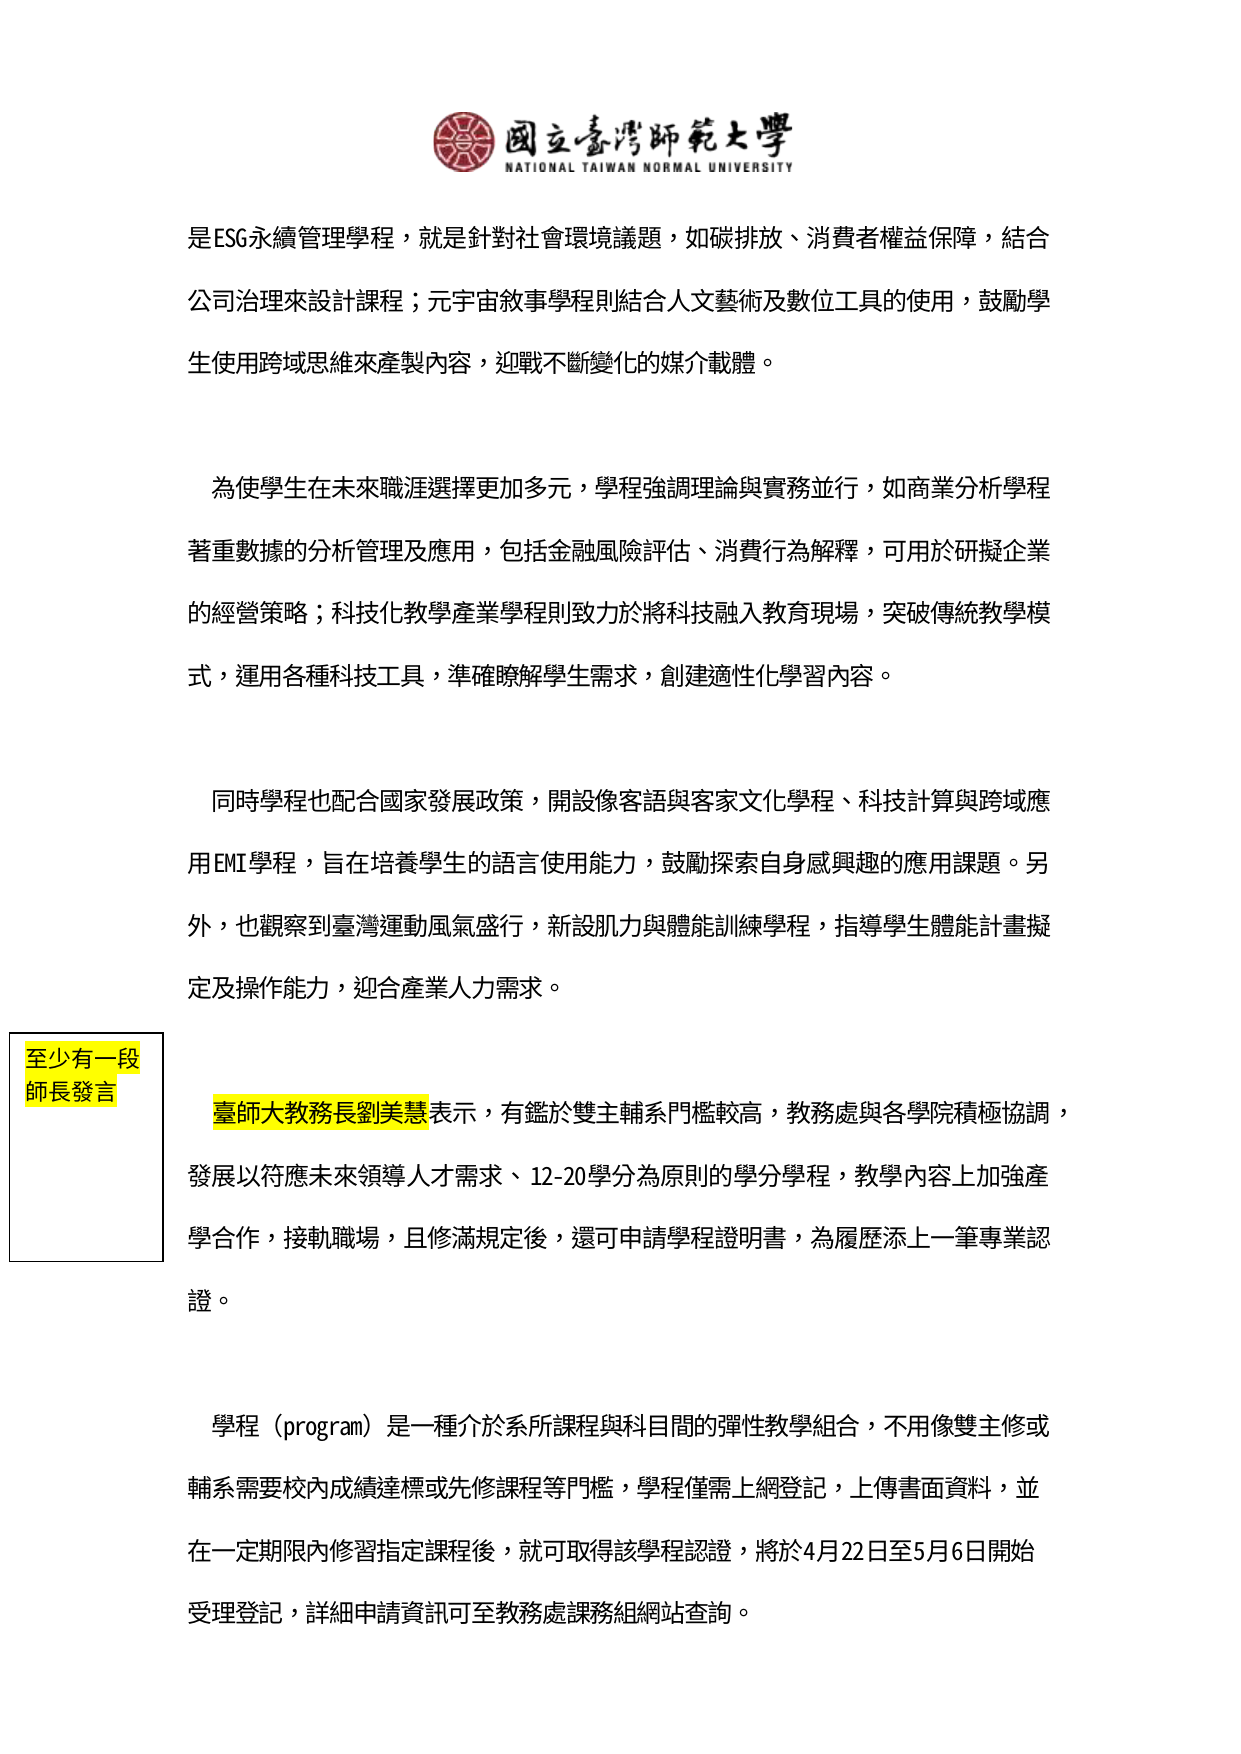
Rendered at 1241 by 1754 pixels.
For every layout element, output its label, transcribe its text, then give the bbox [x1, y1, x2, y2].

text 同時學程也配合國家發展政策，開設像客語與客家文化學程、科技計算與跨域應用EMI學程，旨在培養學生的語言使用能力，鼓勵探索自身感興趣的應用課題。另外，也觀察到臺灣運動風氣盛行，新設肌力與體能訓練學程，指導學生體能計畫擬定及操作能力，迎合產業人力需求。 [187, 695, 1051, 1008]
text 為使學生在未來職涯選擇更加多元，學程強調理論與實務並行，如商業分析學程著重數據的分析管理及應用，包括金融風險評估、消費行為解釋，可用於研擬企業的經營策略；科技化教學產業學程則致力於將科技融入教育現場，突破傳統教學模式，運用各種科技工具，準確瞭解學生需求，創建適性化學習內容。 [187, 383, 1051, 695]
text 臺師大教務長劉美慧表示，有鑑於雙主輔系門檻較高，教務處與各學院積極協調，發展以符應未來領導人才需求、12-20學分為原則的學分學程，教學內容上加強產學合作，接軌職場，且修滿規定後，還可申請學程證明書，為履歷添上一筆專業認證。 [10, 1034, 162, 1261]
text 臺師大教務長劉美慧表示，有鑑於雙主輔系門檻較高，教務處與各學院積極協調，發展以符應未來領導人才需求、12-20學分為原則的學分學程，教學內容上加強產學合作，接軌職場，且修滿規定後，還可申請學程證明書，為履歷添上一筆專業認證。 [187, 1008, 1051, 1320]
text 是ESG永續管理學程，就是針對社會環境議題，如碳排放、消費者權益保障，結合公司治理來設計課程；元宇宙敘事學程則結合人文藝術及數位工具的使用，鼓勵學生使用跨域思維來產製內容，迎戰不斷變化的媒介載體。 [187, 195, 1051, 383]
text 學程（program）是一種介於系所課程與科目間的彈性教學組合，不用像雙主修或輔系需要校內成績達標或先修課程等門檻，學程僅需上網登記，上傳書面資料，並在一定期限內修習指定課程後，就可取得該學程認證，將於4月22日至5月6日開始受理登記，詳細申請資訊可至教務處課務組網站查詢。 [187, 1320, 1051, 1633]
text 至少有一段師長發言 [25, 1041, 147, 1107]
